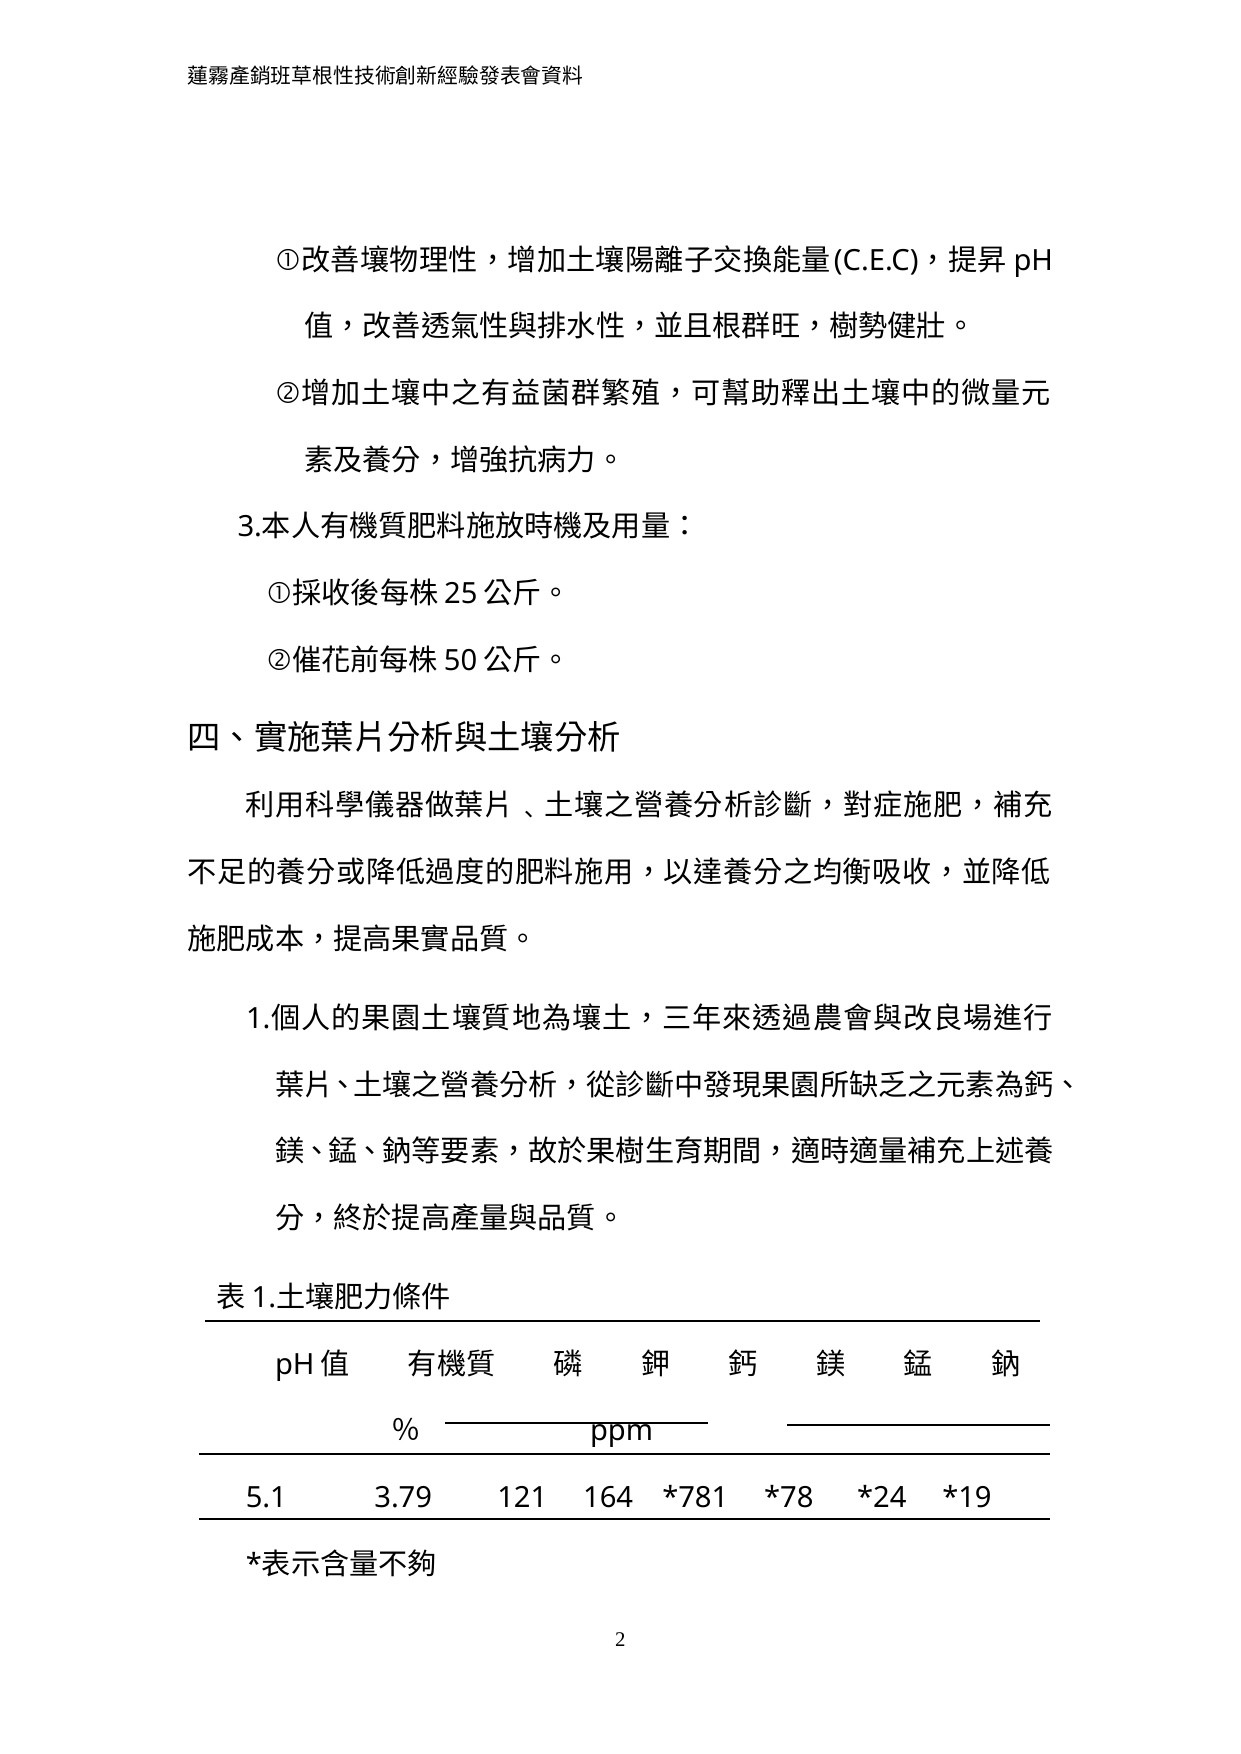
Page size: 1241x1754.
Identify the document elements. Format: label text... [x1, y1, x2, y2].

text 增加土壤中之有益菌群繁殖，可幫助釋出土壤中的微量元素及養分，增強抗病力。 [275, 350, 1053, 483]
text 催花前每株50公斤。 [187, 617, 1053, 683]
text pH值 有機質 磷 鉀 鈣 鎂 錳 鈉 [187, 1321, 1053, 1387]
text *表示含量不夠 [187, 1521, 1053, 1587]
text 表1.土壤肥力條件 [187, 1254, 1053, 1321]
text 5.1 3.79 121 164 *781 *78 *24 *19 [187, 1454, 1053, 1521]
text 改善壤物理性，增加土壤陽離子交換能量(C.E.C)，提昇pH值，改善透氣性與排水性，並且根群旺，樹勢健壯。 [275, 217, 1053, 350]
text 採收後每株25公斤。 [187, 550, 1053, 617]
text 利用科學儀器做葉片﹑土壤之營養分析診斷，對症施肥，補充不足的養分或降低過度的肥料施用，以達養分之均衡吸收，並降低施肥成本，提高果實品質。 [187, 762, 1053, 962]
text 1.個人的果園土壤質地為壤土，三年來透過農會與改良場進行葉片、土壤之營養分析，從診斷中發現果園所缺乏之元素為鈣、鎂、錳、鈉等要素，故於果樹生育期間，適時適量補充上述養分，終於提高產量與品質。 [246, 975, 1053, 1242]
text ％ ppm [187, 1387, 1053, 1454]
text 四、實施葉片分析與土壤分析 [187, 696, 1053, 762]
text 3.本人有機質肥料施放時機及用量： [187, 483, 1053, 550]
